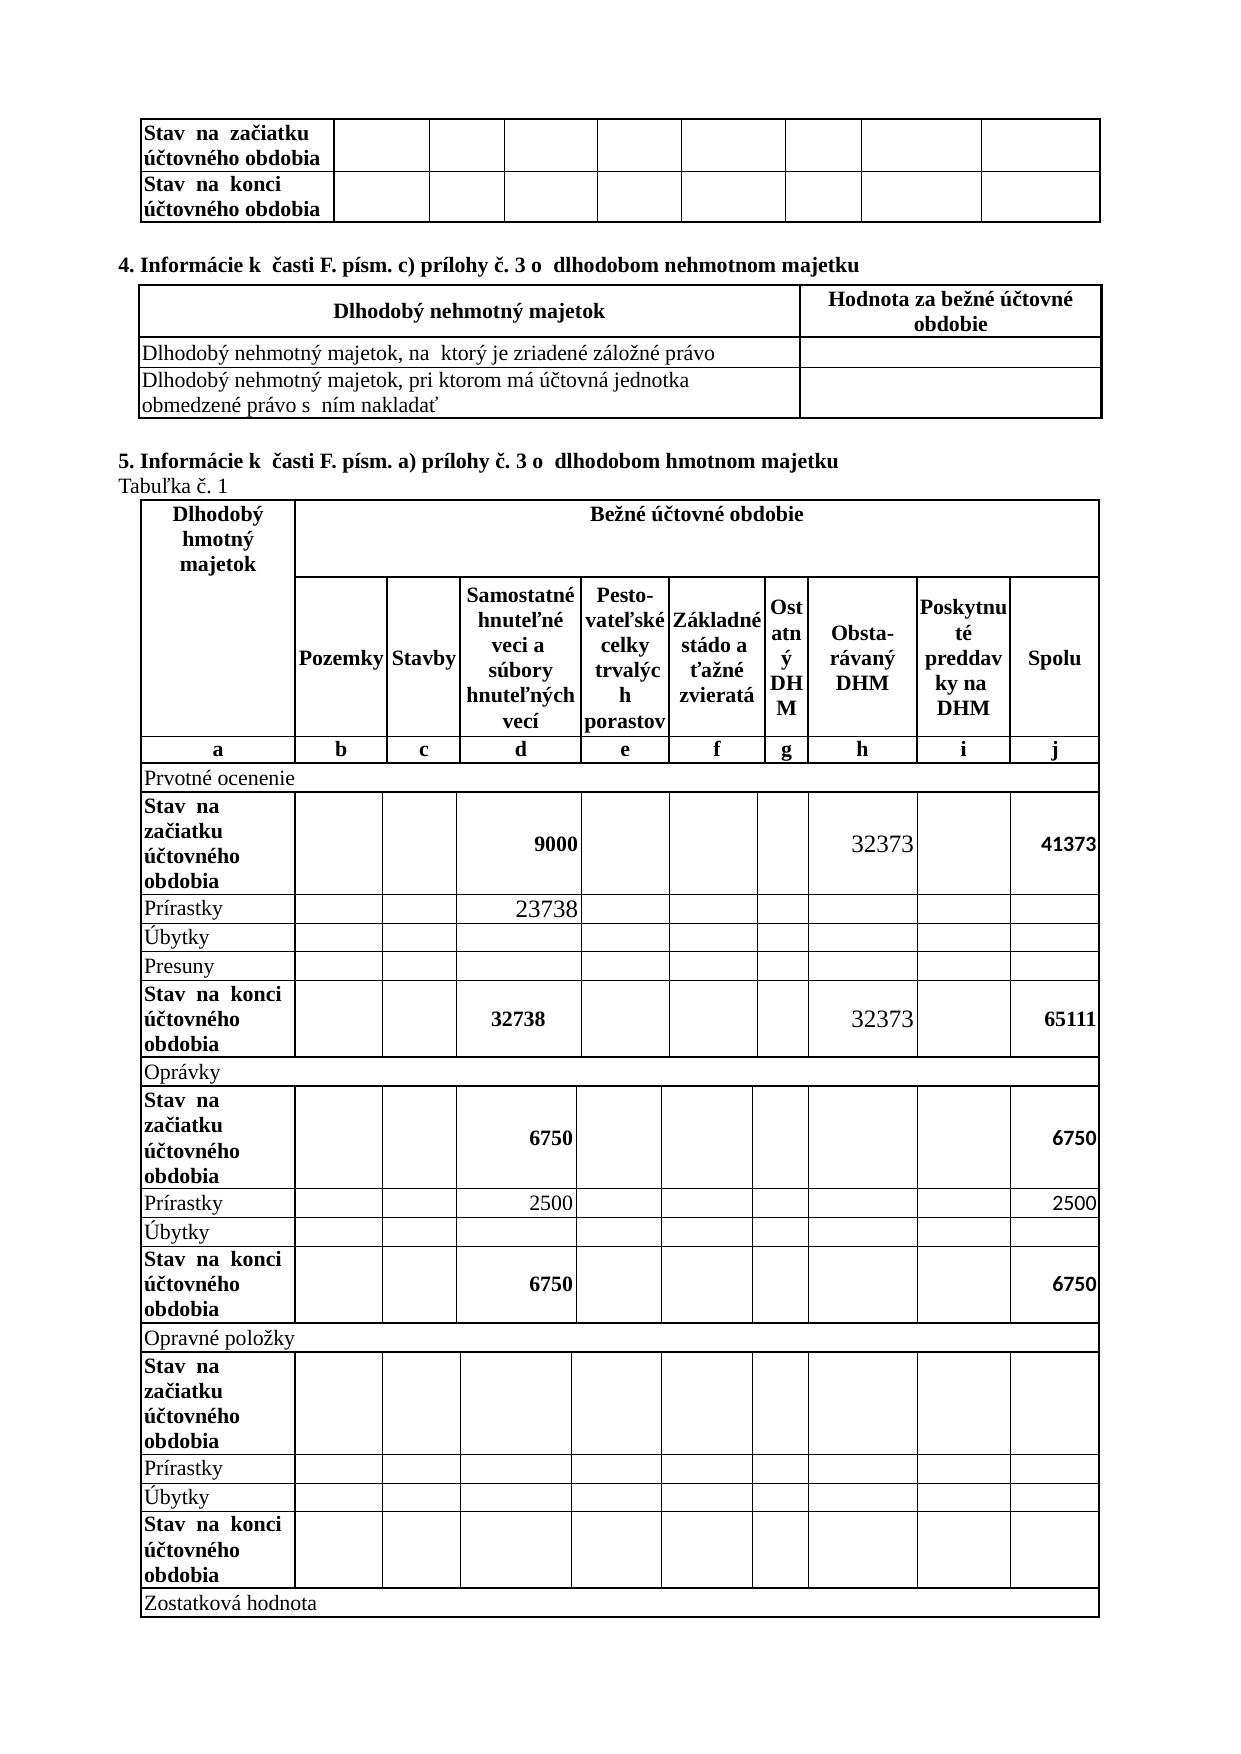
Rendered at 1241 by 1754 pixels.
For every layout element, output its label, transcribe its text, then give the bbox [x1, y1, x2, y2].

table_cell [1011, 1455, 1098, 1482]
table_cell Pesto-vateľské celky trvalých porastov [582, 578, 668, 736]
table_cell 65111 [1011, 981, 1098, 1056]
table_cell [582, 924, 669, 951]
table_cell [786, 172, 861, 221]
table_cell Prvotné ocenenie [142, 764, 1098, 791]
table_cell [383, 895, 456, 922]
table_cell [809, 924, 917, 951]
table_cell b [296, 737, 386, 762]
table_cell 32738 [457, 981, 581, 1056]
subtitle 5. Informácie k časti F. písm. a) prílohy č. 3 o dlhodobom hmotnom majetku [118, 448, 1122, 473]
table_cell [918, 793, 1010, 893]
table_cell Prírastky [142, 1455, 294, 1482]
table_cell [296, 1087, 382, 1188]
table_cell Obsta-rávaný DHM [809, 578, 916, 736]
table_cell 6750 [457, 1247, 576, 1322]
table_cell [809, 895, 917, 922]
table_cell [801, 338, 1100, 367]
table_cell [383, 1353, 460, 1453]
table_cell [918, 1484, 1010, 1511]
table_header Dlhodobý nehmotný majetok [140, 286, 799, 336]
table_cell [383, 1484, 460, 1511]
table_cell [662, 1484, 752, 1511]
table_cell [457, 924, 581, 951]
subtitle 4. Informácie k časti F. písm. c) prílohy č. 3 o dlhodobom nehmotnom majetku [118, 252, 1122, 277]
table_cell Základné stádo a ťažné zvieratá [670, 578, 764, 736]
table_cell [296, 1189, 382, 1217]
table_cell [662, 1189, 752, 1217]
table_cell Oprávky [142, 1058, 1098, 1085]
table_cell i [918, 737, 1009, 762]
table_cell [753, 1484, 808, 1511]
table_cell [1011, 924, 1098, 951]
table_cell [383, 793, 456, 893]
table_cell [577, 1247, 661, 1322]
table_cell [296, 981, 382, 1056]
table_cell Úbytky [142, 1484, 294, 1511]
table_cell Zostatková hodnota [142, 1589, 1098, 1616]
table_cell [296, 1512, 382, 1587]
table_header [430, 120, 504, 171]
table_cell [918, 1189, 1010, 1217]
table_cell [1011, 1218, 1098, 1246]
table_cell [918, 981, 1010, 1056]
table_cell [572, 1455, 661, 1482]
table_header [598, 120, 681, 171]
table_cell [918, 1218, 1010, 1246]
table_cell [662, 1455, 752, 1482]
table_cell [383, 1247, 456, 1322]
table_cell [582, 952, 669, 980]
table_cell Stav na začiatku účtovného obdobia [142, 793, 294, 893]
table_cell 9000 [457, 793, 581, 893]
table_cell Prírastky [142, 895, 294, 922]
table_cell [383, 1087, 456, 1188]
table_cell Stav na konci účtovného obdobia [142, 981, 294, 1056]
table_cell [296, 1455, 382, 1482]
table_cell [582, 895, 669, 922]
table_cell [753, 1218, 808, 1246]
table_cell [1011, 1484, 1098, 1511]
table_header [786, 120, 861, 171]
table_cell [1011, 952, 1098, 980]
table_cell [758, 793, 808, 893]
table_cell [383, 981, 456, 1056]
table_cell [670, 924, 757, 951]
table_header [335, 120, 429, 171]
table_cell [383, 1218, 456, 1246]
table_cell Stav na začiatku účtovného obdobia [142, 1353, 294, 1453]
table_cell Opravné položky [142, 1324, 1098, 1351]
table_cell [383, 1189, 456, 1217]
table_cell Spolu [1011, 578, 1098, 736]
table_cell 32373 [809, 981, 917, 1056]
table_cell [918, 1353, 1010, 1453]
table_cell [598, 172, 681, 221]
table_header Dlhodobý hmotný majetok [142, 501, 294, 576]
table_cell 41373 [1011, 793, 1098, 893]
table_cell [670, 981, 757, 1056]
table_cell Stav na konci účtovného obdobia [142, 1512, 294, 1587]
table_cell [862, 172, 981, 221]
table_cell [383, 952, 456, 980]
table_cell [457, 952, 581, 980]
table_cell [758, 981, 808, 1056]
table_cell Dlhodobý nehmotný majetok, na ktorý je zriadené záložné právo [140, 338, 799, 367]
table_header [982, 120, 1099, 171]
table_cell [918, 952, 1010, 980]
table_cell [809, 1218, 917, 1246]
table_cell [383, 1455, 460, 1482]
table_cell Úbytky [142, 1218, 294, 1246]
table_cell [662, 1247, 752, 1322]
table_cell [296, 1218, 382, 1246]
table_cell 6750 [1011, 1247, 1098, 1322]
table_cell [1011, 895, 1098, 922]
table_cell [461, 1353, 571, 1453]
table_cell [982, 172, 1099, 221]
table_cell [809, 1455, 917, 1482]
table_cell [1011, 1353, 1098, 1453]
table_cell [801, 368, 1100, 417]
table_cell a [142, 737, 294, 762]
table_cell [582, 793, 669, 893]
table_cell [809, 1087, 917, 1188]
table_cell [809, 1189, 917, 1217]
table_cell [383, 1512, 460, 1587]
table_cell 6750 [1011, 1087, 1098, 1188]
table_cell Stav na konci účtovného obdobia [142, 172, 333, 221]
table_cell [918, 924, 1010, 951]
table_cell [1011, 1512, 1098, 1587]
table_cell [918, 1455, 1010, 1482]
table_cell [753, 1247, 808, 1322]
table_cell [918, 1512, 1010, 1587]
table_cell Presuny [142, 952, 294, 980]
table_cell [918, 1247, 1010, 1322]
table_cell [461, 1484, 571, 1511]
table_cell Pozemky [296, 578, 386, 736]
table_cell [809, 1484, 917, 1511]
table_cell [753, 1512, 808, 1587]
table_cell 6750 [457, 1087, 576, 1188]
table_cell 23738 [457, 895, 581, 922]
table_cell [753, 1455, 808, 1482]
table_cell Stav na konci účtovného obdobia [142, 1247, 294, 1322]
table_cell [296, 793, 382, 893]
table_cell [505, 172, 597, 221]
table_cell 32373 [809, 793, 917, 893]
table_cell [662, 1512, 752, 1587]
table_cell h [809, 737, 916, 762]
table_cell [572, 1512, 661, 1587]
table_cell [296, 1353, 382, 1453]
table_cell Poskytnuté preddavky na DHM [918, 578, 1009, 736]
table_cell [758, 952, 808, 980]
table_cell Dlhodobý nehmotný majetok, pri ktorom má účtovná jednotka obmedzené právo s ním nakladať [140, 368, 799, 417]
table_cell Ostatný DHM [766, 578, 807, 736]
table_cell [918, 895, 1010, 922]
table_cell [758, 924, 808, 951]
table_cell Samostatné hnuteľné veci a súbory hnuteľných vecí [461, 578, 580, 736]
table_cell [662, 1353, 752, 1453]
table_cell [296, 924, 382, 951]
table_header [505, 120, 597, 171]
table_cell [809, 952, 917, 980]
table_cell [572, 1353, 661, 1453]
table_cell [296, 1484, 382, 1511]
table_cell [758, 895, 808, 922]
table_cell [918, 1087, 1010, 1188]
table_cell [670, 952, 757, 980]
table_cell [296, 952, 382, 980]
table_cell [296, 1247, 382, 1322]
table_cell [577, 1087, 661, 1188]
table_cell [383, 924, 456, 951]
table_cell f [670, 737, 764, 762]
table_cell [682, 172, 785, 221]
table_cell [461, 1455, 571, 1482]
table_header Stav na začiatku účtovného obdobia [142, 120, 333, 171]
table_cell [335, 172, 429, 221]
table_cell [142, 576, 294, 736]
table_cell [296, 895, 382, 922]
table_cell [457, 1218, 576, 1246]
table_cell [577, 1189, 661, 1217]
table_cell Stavby [388, 578, 459, 736]
table_cell j [1011, 737, 1098, 762]
table_cell [662, 1087, 752, 1188]
table_header [682, 120, 785, 171]
table_cell 2500 [1011, 1189, 1098, 1217]
table_cell [753, 1087, 808, 1188]
table_cell 2500 [457, 1189, 576, 1217]
table_cell [430, 172, 504, 221]
table_cell [461, 1512, 571, 1587]
table_cell c [388, 737, 459, 762]
table_cell [572, 1484, 661, 1511]
table_cell e [582, 737, 668, 762]
table_cell g [766, 737, 807, 762]
table_cell [670, 793, 757, 893]
table_cell Úbytky [142, 924, 294, 951]
table_cell [809, 1512, 917, 1587]
table_header Bežné účtovné obdobie [296, 501, 1098, 576]
table_cell Stav na začiatku účtovného obdobia [142, 1087, 294, 1188]
table_cell [577, 1218, 661, 1246]
table_cell [662, 1218, 752, 1246]
text Tabuľka č. 1 [118, 473, 1122, 498]
table_header Hodnota za bežné účtovné obdobie [801, 286, 1100, 336]
table_cell [809, 1353, 917, 1453]
table_cell [753, 1353, 808, 1453]
table_cell [809, 1247, 917, 1322]
table_header [862, 120, 981, 171]
table_cell [582, 981, 669, 1056]
table_cell Prírastky [142, 1189, 294, 1217]
table_cell [753, 1189, 808, 1217]
table_cell d [461, 737, 580, 762]
table_cell [670, 895, 757, 922]
